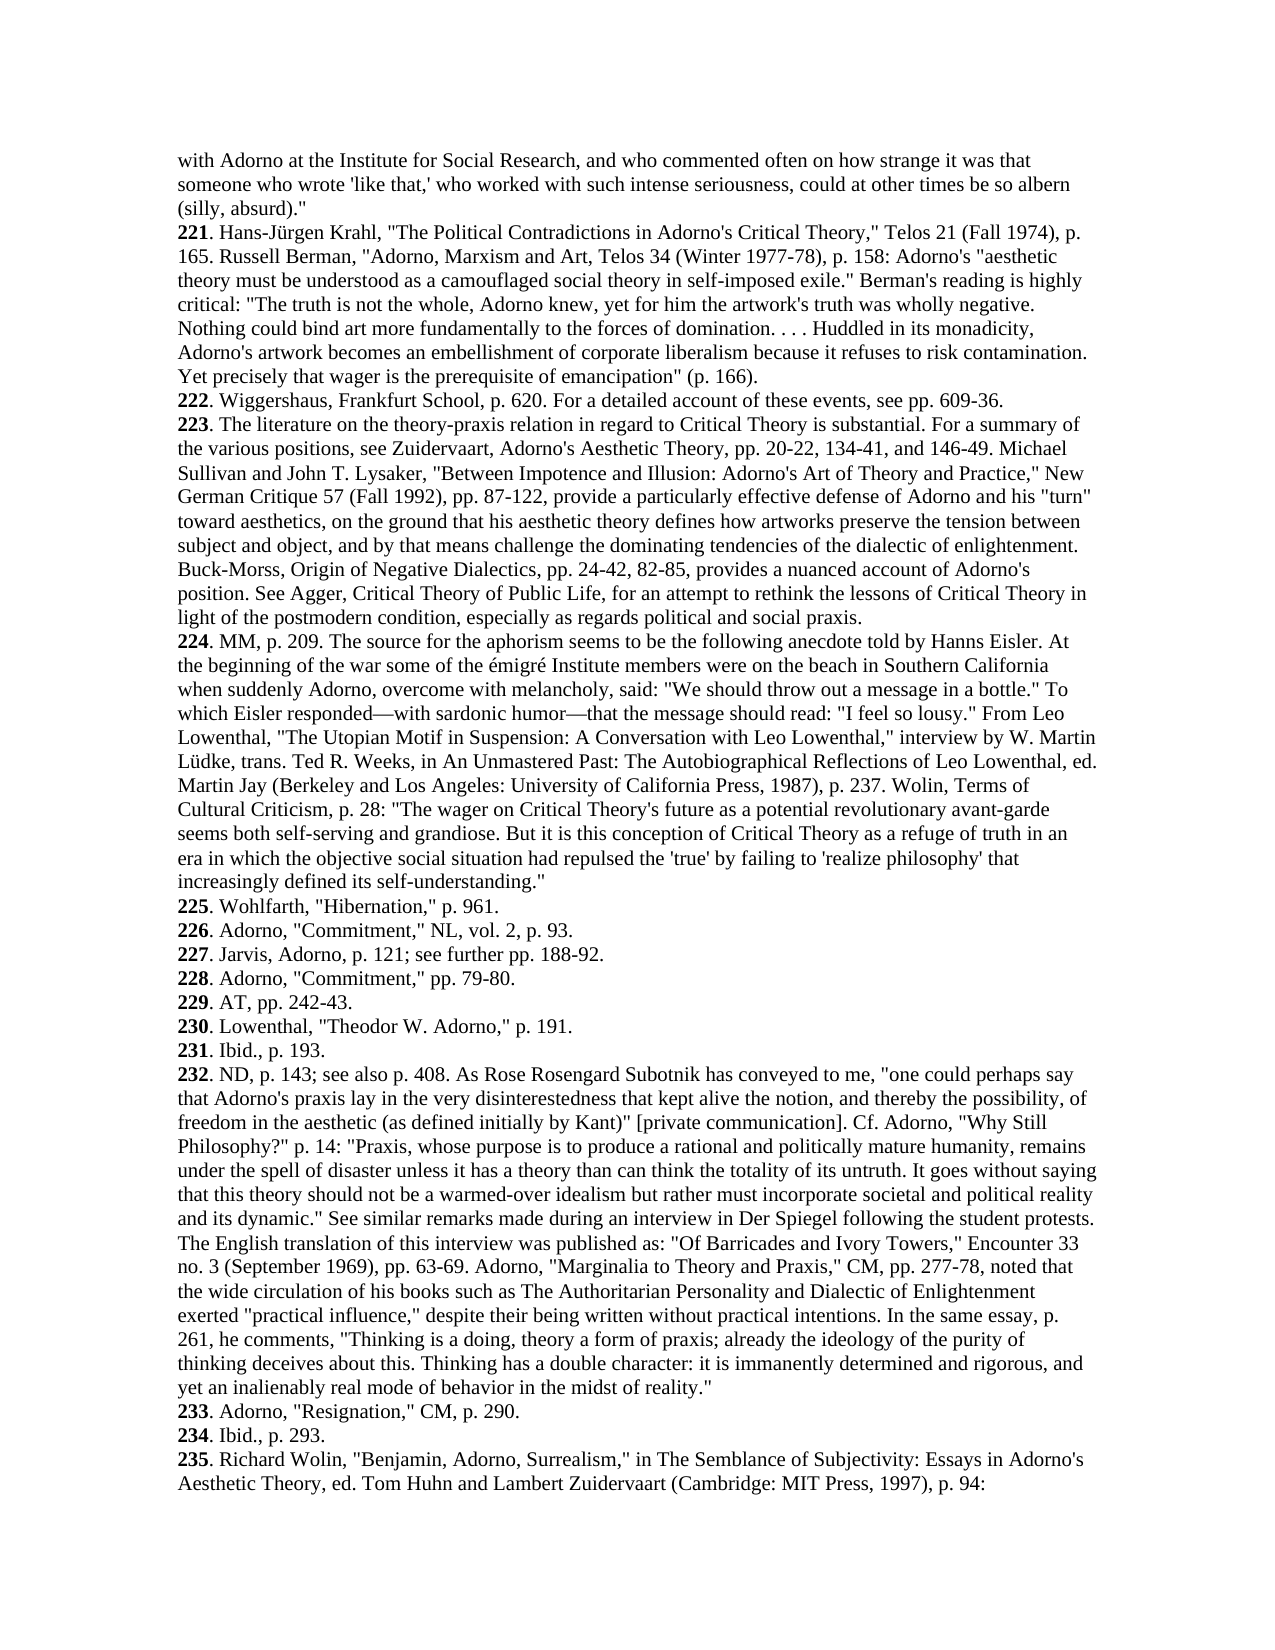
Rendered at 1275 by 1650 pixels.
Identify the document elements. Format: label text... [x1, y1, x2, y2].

text 221. Hans-Jürgen Krahl, "The Political Contradictions in Adorno's Critical Theory," Telos 21 (Fall 1974), p. 165. Russell Berman, "Adorno, Marxism and Art, Telos 34 (Winter 1977-78), p. 158: Adorno's "aesthetic theory must be understood as a camouflaged social theory in self-imposed exile." Berman's reading is highly critical: "The truth is not the whole, Adorno knew, yet for him the artwork's truth was wholly negative. Nothing could bind art more fundamentally to the forces of domination. . . . Huddled in its monadicity, Adorno's artwork becomes an embellishment of corporate liberalism because it refuses to risk contamination. Yet precisely that wager is the prerequisite of emancipation" (p. 166). [177, 220, 1098, 388]
text 232. ND, p. 143; see also p. 408. As Rose Rosengard Subotnik has conveyed to me, "one could perhaps say that Adorno's praxis lay in the very disinterestedness that kept alive the notion, and thereby the possibility, of freedom in the aesthetic (as defined initially by Kant)" [private communication]. Cf. Adorno, "Why Still Philosophy?" p. 14: "Praxis, whose purpose is to produce a rational and politically mature humanity, remains under the spell of disaster unless it has a theory than can think the totality of its untruth. It goes without saying that this theory should not be a warmed-over idealism but rather must incorporate societal and political reality and its dynamic." See similar remarks made during an interview in Der Spiegel following the student protests. The English translation of this interview was published as: "Of Barricades and Ivory Towers," Encounter 33 no. 3 (September 1969), pp. 63-69. Adorno, "Marginalia to Theory and Praxis," CM, pp. 277-78, noted that the wide circulation of his books such as The Authoritarian Personality and Dialectic of Enlightenment exerted "practical influence," despite their being written without practical intentions. In the same essay, p. 261, he comments, "Thinking is a doing, theory a form of praxis; already the ideology of the purity of thinking deceives about this. Thinking has a double character: it is immanently determined and rigorous, and yet an inalienably real mode of behavior in the midst of reality." [177, 1062, 1098, 1399]
text 235. Richard Wolin, "Benjamin, Adorno, Surrealism," in The Semblance of Subjectivity: Essays in Adorno's Aesthetic Theory, ed. Tom Huhn and Lambert Zuidervaart (Cambridge: MIT Press, 1997), p. 94: [177, 1447, 1098, 1495]
text 230. Lowenthal, "Theodor W. Adorno," p. 191. [177, 1014, 1098, 1038]
text 222. Wiggershaus, Frankfurt School, p. 620. For a detailed account of these events, see pp. 609-36. [177, 388, 1098, 412]
text 225. Wohlfarth, "Hibernation," p. 961. [177, 893, 1098, 918]
text 223. The literature on the theory-praxis relation in regard to Critical Theory is substantial. For a summary of the various positions, see Zuidervaart, Adorno's Aesthetic Theory, pp. 20-22, 134-41, and 146-49. Michael Sullivan and John T. Lysaker, "Between Impotence and Illusion: Adorno's Art of Theory and Practice," New German Critique 57 (Fall 1992), pp. 87-122, provide a particularly effective defense of Adorno and his "turn" toward aesthetics, on the ground that his aesthetic theory defines how artworks preserve the tension between subject and object, and by that means challenge the dominating tendencies of the dialectic of enlightenment. Buck-Morss, Origin of Negative Dialectics, pp. 24-42, 82-85, provides a nuanced account of Adorno's position. See Agger, Critical Theory of Public Life, for an attempt to rethink the lessons of Critical Theory in light of the postmodern condition, especially as regards political and social praxis. [177, 412, 1098, 629]
text 227. Jarvis, Adorno, p. 121; see further pp. 188-92. [177, 942, 1098, 966]
text with Adorno at the Institute for Social Research, and who commented often on how strange it was that someone who wrote 'like that,' who worked with such intense seriousness, could at other times be so albern (silly, absurd)." [177, 148, 1098, 220]
text 231. Ibid., p. 193. [177, 1038, 1098, 1062]
text 234. Ibid., p. 293. [177, 1423, 1098, 1447]
text 228. Adorno, "Commitment," pp. 79-80. [177, 966, 1098, 990]
text 229. AT, pp. 242-43. [177, 990, 1098, 1014]
text 224. MM, p. 209. The source for the aphorism seems to be the following anecdote told by Hanns Eisler. At the beginning of the war some of the émigré Institute members were on the beach in Southern California when suddenly Adorno, overcome with melancholy, said: "We should throw out a message in a bottle." To which Eisler responded—with sardonic humor—that the message should read: "I feel so lousy." From Leo Lowenthal, "The Utopian Motif in Suspension: A Conversation with Leo Lowenthal," interview by W. Martin Lüdke, trans. Ted R. Weeks, in An Unmastered Past: The Autobiographical Reflections of Leo Lowenthal, ed. Martin Jay (Berkeley and Los Angeles: University of California Press, 1987), p. 237. Wolin, Terms of Cultural Criticism, p. 28: "The wager on Critical Theory's future as a potential revolutionary avant-garde seems both self-serving and grandiose. But it is this conception of Critical Theory as a refuge of truth in an era in which the objective social situation had repulsed the 'true' by failing to 'realize philosophy' that increasingly defined its self-understanding." [177, 629, 1098, 893]
text 226. Adorno, "Commitment," NL, vol. 2, p. 93. [177, 918, 1098, 942]
text 233. Adorno, "Resignation," CM, p. 290. [177, 1399, 1098, 1423]
